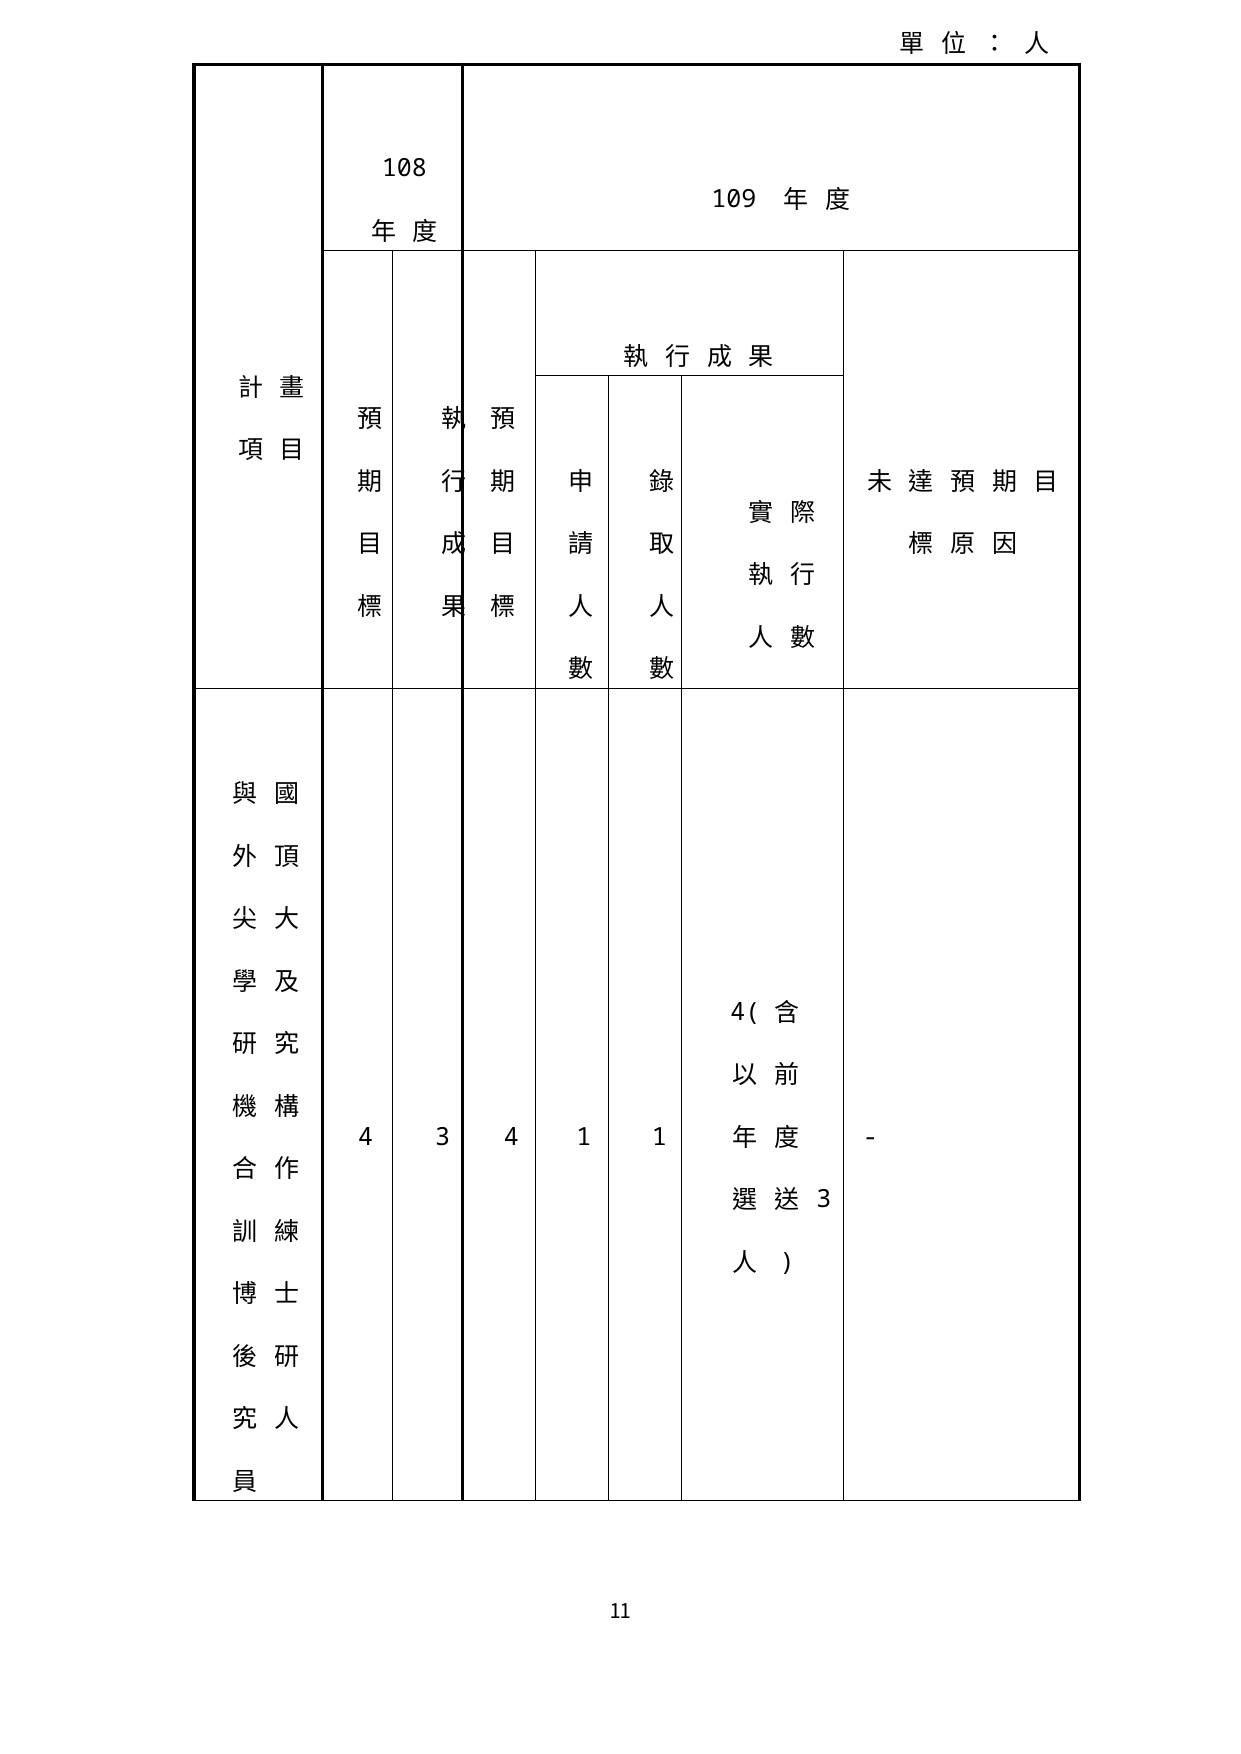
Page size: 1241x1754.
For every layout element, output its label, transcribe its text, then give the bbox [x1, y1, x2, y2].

table_cell 1 [609, 689, 681, 1500]
table_cell 預期目標 [324, 251, 392, 687]
text 單位：人 [183, 0, 1058, 62]
table_header 計畫項目 [196, 66, 321, 687]
table_cell 未達預期目標原因 [844, 251, 1078, 687]
table_cell 申請 人數 [536, 376, 608, 687]
table_cell 執行成果 [393, 251, 461, 687]
table_cell 4(含以前年度選送3人) [682, 689, 843, 1500]
table_cell 4 [464, 689, 535, 1500]
table_cell 預期目標 [464, 251, 535, 687]
table_cell 與國外頂尖大學及研究機構合作訓練博士後研究人員 [196, 689, 321, 1500]
table_cell - [844, 689, 1078, 1500]
table_cell 4 [324, 689, 392, 1500]
table_cell 3 [393, 689, 461, 1500]
table_cell 實際執行人數 [682, 376, 843, 687]
table_header 109年度 [464, 66, 1078, 250]
table_header 108年度 [324, 66, 461, 250]
table_cell 錄取 人數 [609, 376, 681, 687]
table_cell 執行成果 [536, 251, 843, 375]
table_cell 1 [536, 689, 608, 1500]
